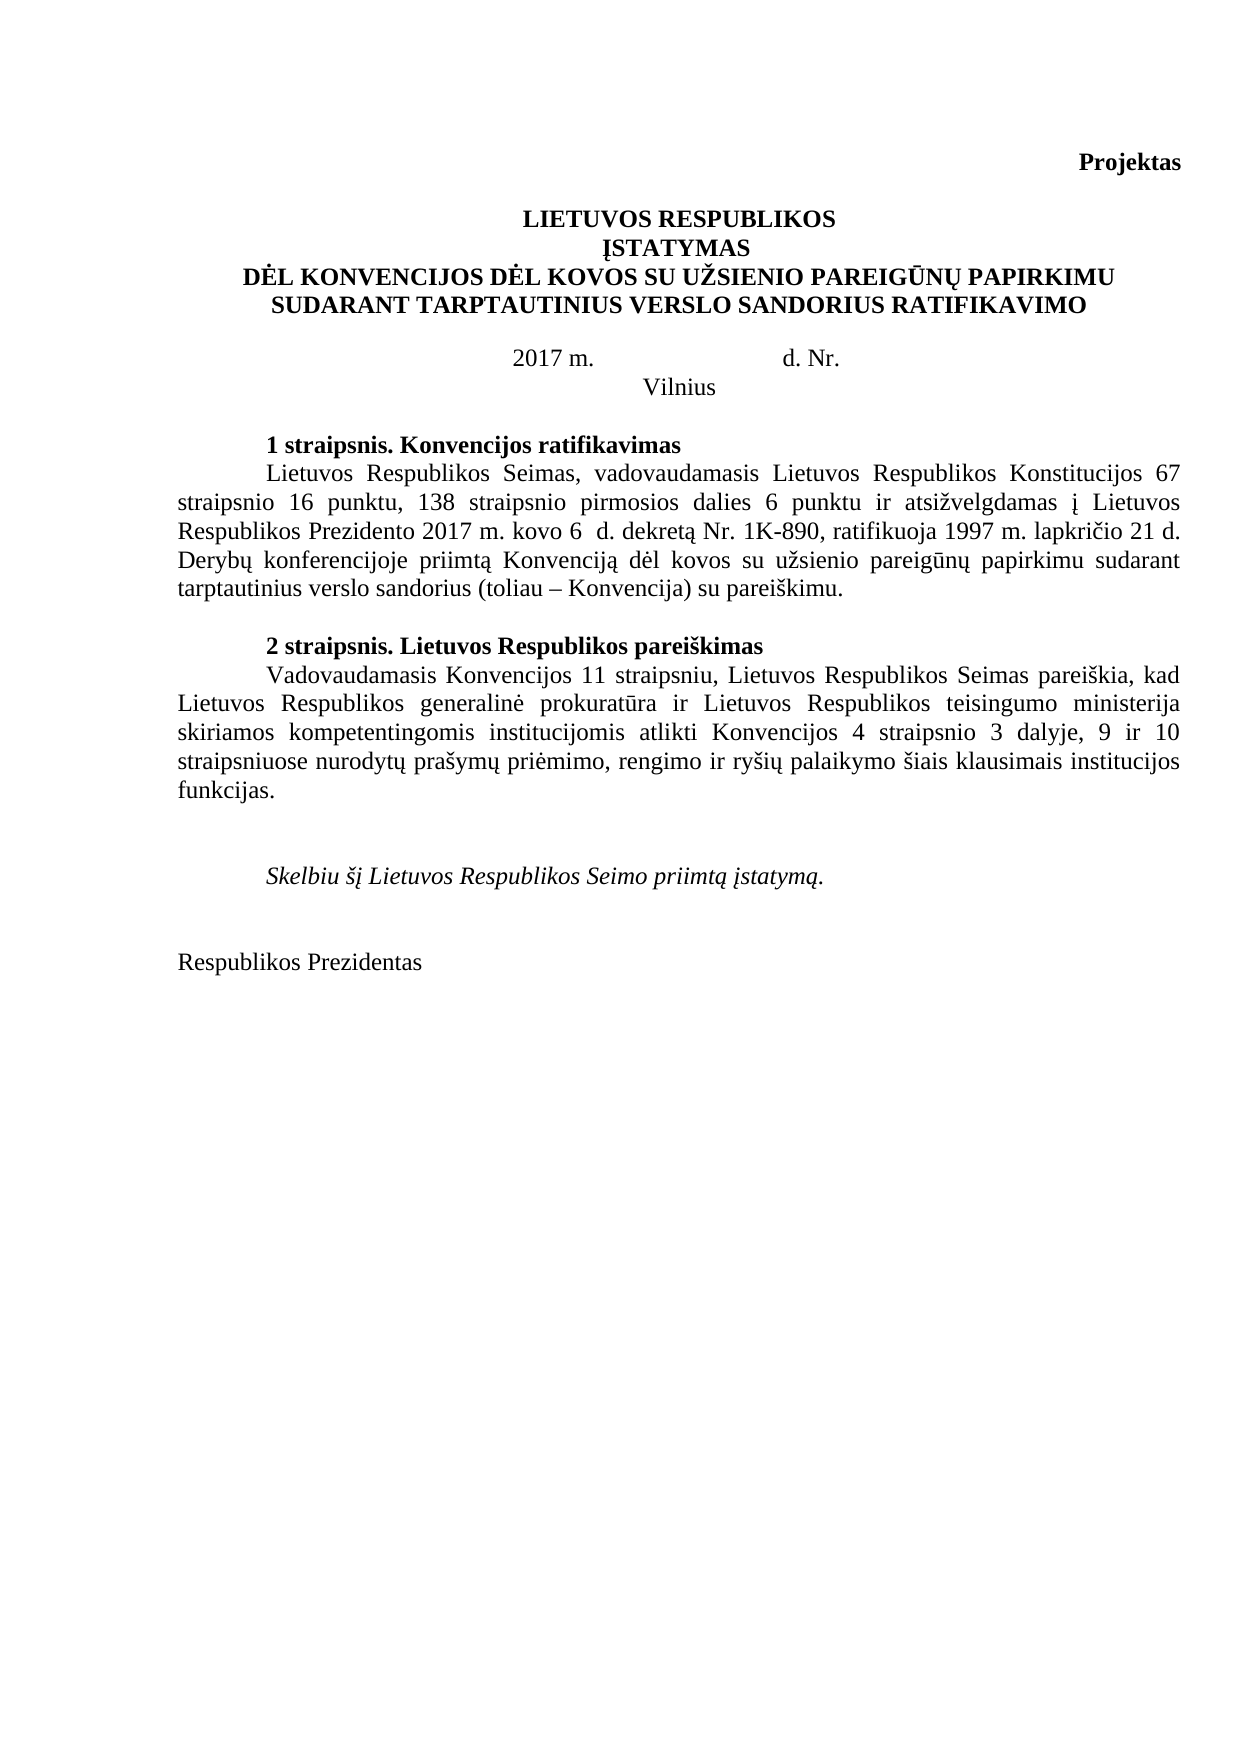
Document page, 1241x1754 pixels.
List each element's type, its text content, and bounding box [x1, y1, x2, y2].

text Skelbiu šį Lietuvos Respublikos Seimo priimtą įstatymą. [177, 861, 1181, 890]
text 2 straipsnis. Lietuvos Respublikos pareiškimas [177, 631, 1181, 660]
text Vilnius [177, 372, 1181, 401]
text 2017 m. d. Nr. [177, 343, 1181, 372]
text DĖL KONVENCIJOS DĖL KOVOS SU UŽSIENIO PAREIGŪNŲ PAPIRKIMU SUDARANT TARPTAUTINIUS VERSLO SANDORIUS RATIFIKAVIMO [177, 262, 1181, 319]
text Projektas [177, 147, 1181, 176]
text Vadovaudamasis Konvencijos 11 straipsniu, Lietuvos Respublikos Seimas pareiškia, kad Lietuvos Respublikos generalinė prokuratūra ir Lietuvos Respublikos teisingumo ministerija skiriamos kompetentingomis institucijomis atlikti Konvencijos 4 straipsnio 3 dalyje, 9 ir 10 straipsniuose nurodytų prašymų priėmimo, rengimo ir ryšių palaikymo šiais klausimais institucijos funkcijas. [177, 660, 1181, 803]
text LIETUVOS RESPUBLIKOS [177, 204, 1181, 233]
text Lietuvos Respublikos Seimas, vadovaudamasis Lietuvos Respublikos Konstitucijos 67 straipsnio 16 punktu, 138 straipsnio pirmosios dalies 6 punktu ir atsižvelgdamas į Lietuvos Respublikos Prezidento 2017 m. kovo 6 d. dekretą Nr. 1K-890, ratifikuoja 1997 m. lapkričio 21 d. Derybų konferencijoje priimtą Konvenciją dėl kovos su užsienio pareigūnų papirkimu sudarant tarptautinius verslo sandorius (toliau – Konvencija) su pareiškimu. [177, 458, 1181, 602]
text 1 straipsnis. Konvencijos ratifikavimas [177, 430, 1181, 458]
text ĮSTATYMAS [177, 233, 1181, 262]
text Respublikos Prezidentas [177, 947, 1181, 976]
